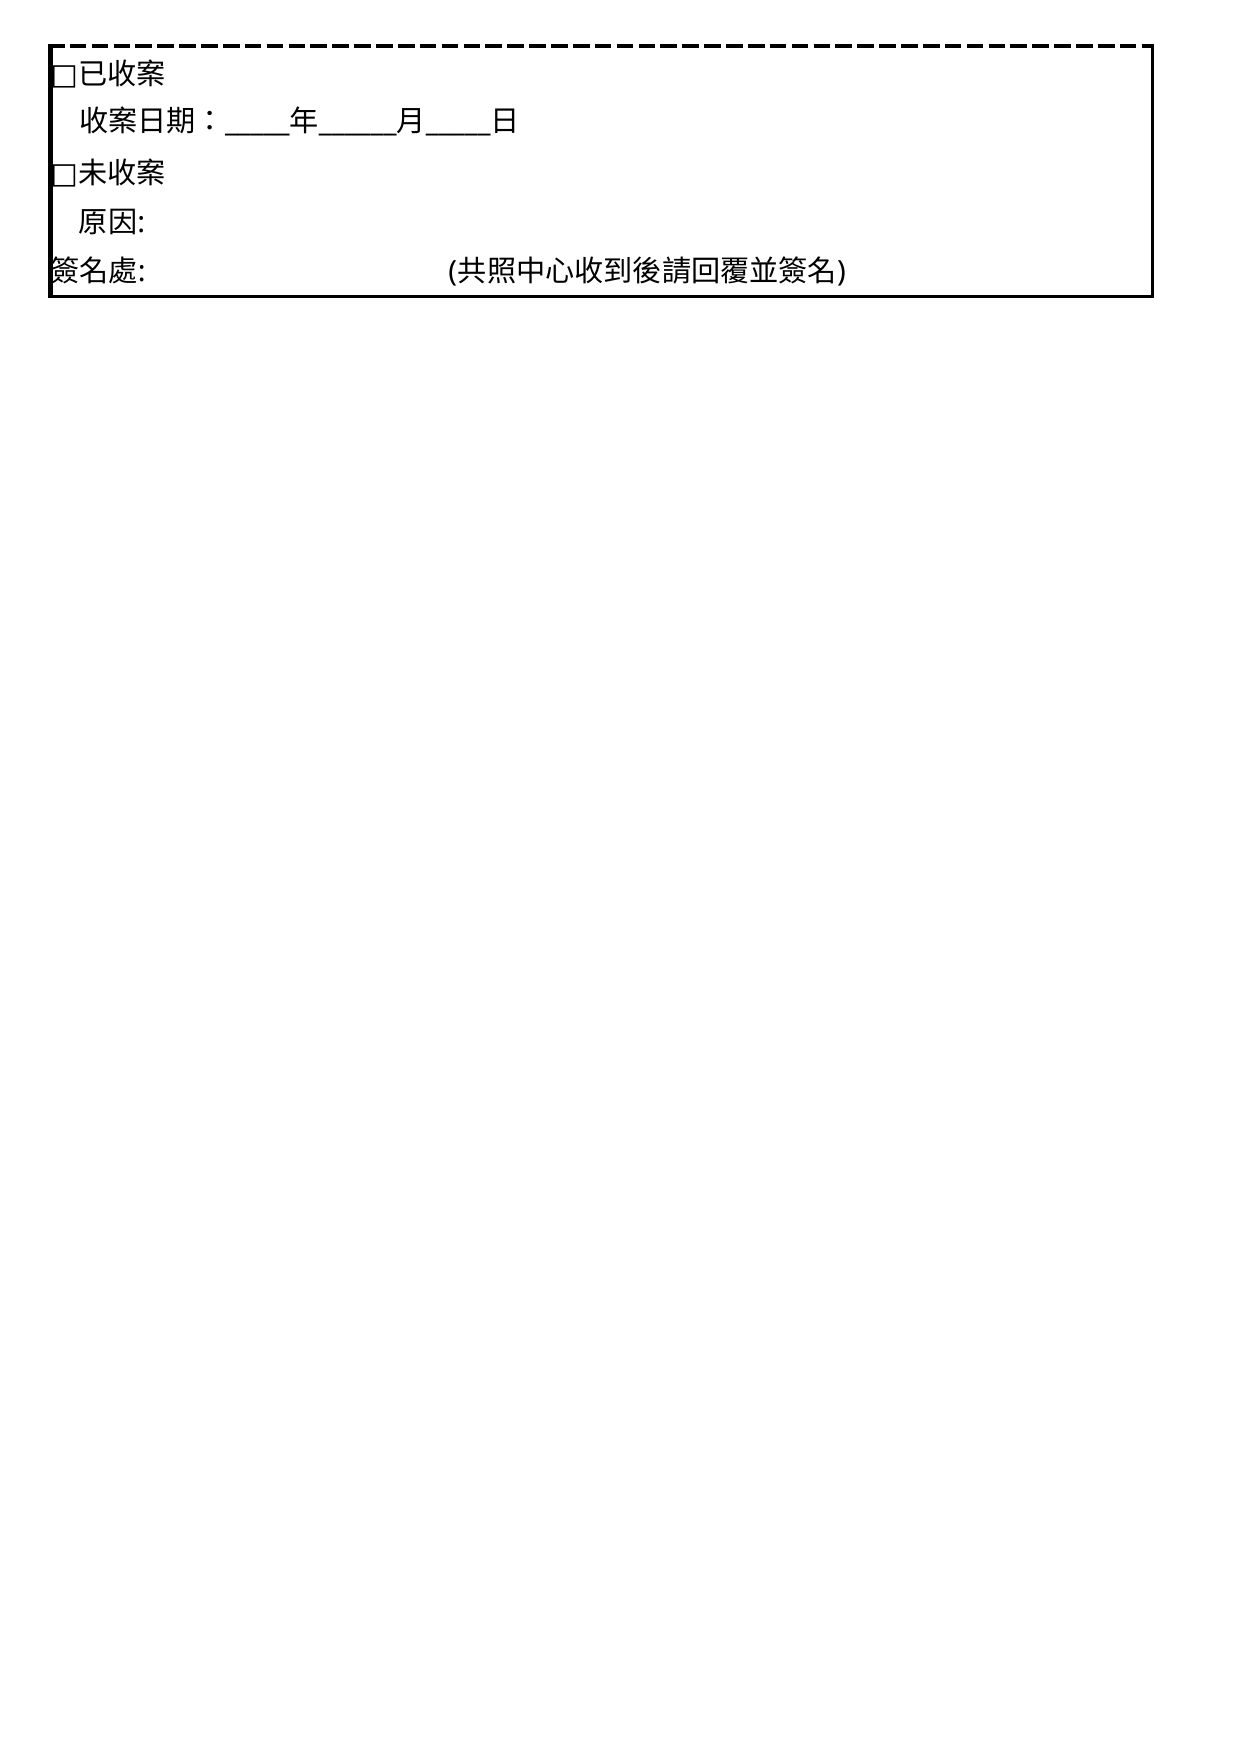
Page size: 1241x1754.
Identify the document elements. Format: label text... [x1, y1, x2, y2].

table_cell □已收案 收案日期：_____年______月_____日 □未收案 原因: 簽名處: (共照中心收到後請回覆並簽名) [53, 44, 1151, 295]
